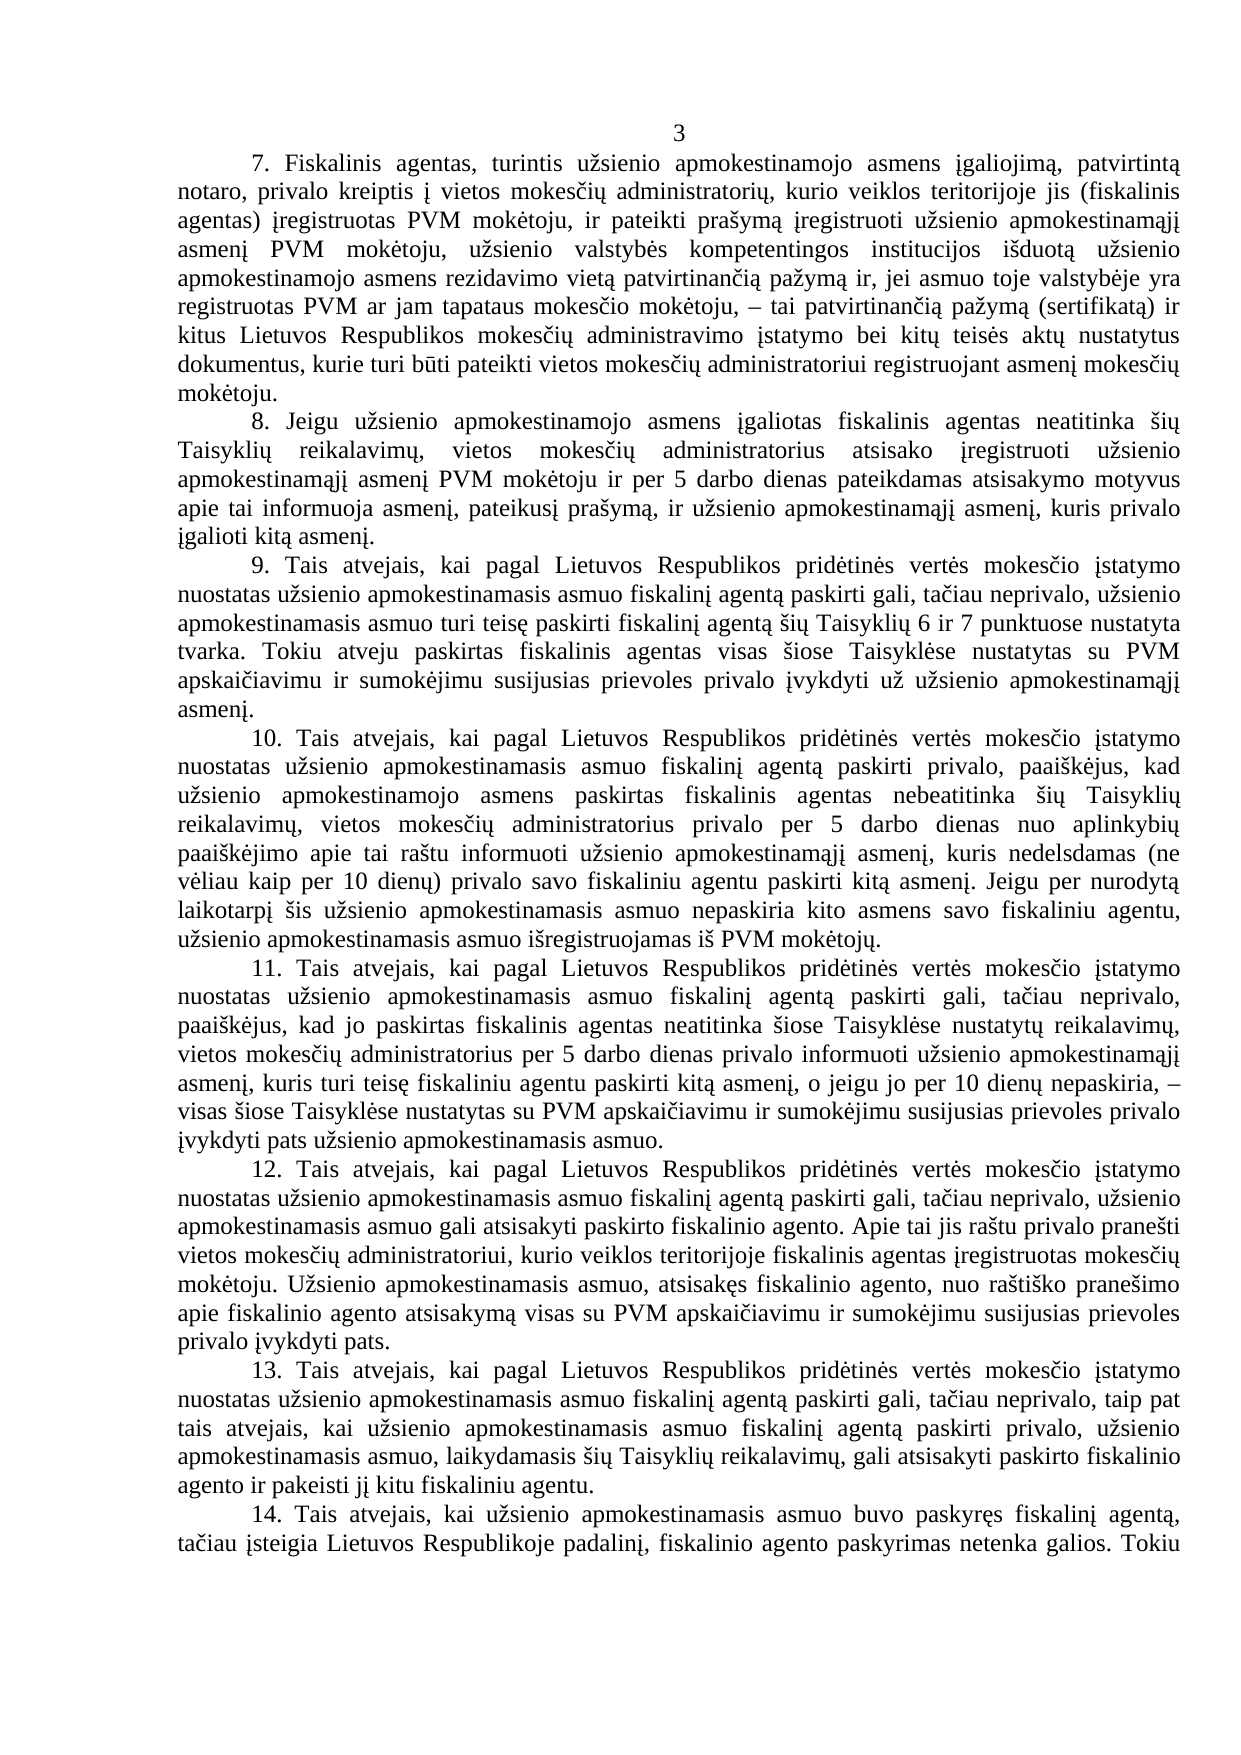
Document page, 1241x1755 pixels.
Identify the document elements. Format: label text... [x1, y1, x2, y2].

text 12. Tais atvejais, kai pagal Lietuvos Respublikos pridėtinės vertės mokesčio įstatymo nuostatas užsienio apmokestinamasis asmuo fiskalinį agentą paskirti gali, tačiau neprivalo, užsienio apmokestinamasis asmuo gali atsisakyti paskirto fiskalinio agento. Apie tai jis raštu privalo pranešti vietos mokesčių administratoriui, kurio veiklos teritorijoje fiskalinis agentas įregistruotas mokesčių mokėtoju. Užsienio apmokestinamasis asmuo, atsisakęs fiskalinio agento, nuo raštiško pranešimo apie fiskalinio agento atsisakymą visas su PVM apskaičiavimu ir sumokėjimu susijusias prievoles privalo įvykdyti pats. [177, 1154, 1181, 1355]
text 9. Tais atvejais, kai pagal Lietuvos Respublikos pridėtinės vertės mokesčio įstatymo nuostatas užsienio apmokestinamasis asmuo fiskalinį agentą paskirti gali, tačiau neprivalo, užsienio apmokestinamasis asmuo turi teisę paskirti fiskalinį agentą šių Taisyklių 6 ir 7 punktuose nustatyta tvarka. Tokiu atveju paskirtas fiskalinis agentas visas šiose Taisyklėse nustatytas su PVM apskaičiavimu ir sumokėjimu susijusias prievoles privalo įvykdyti už užsienio apmokestinamąjį asmenį. [177, 550, 1181, 723]
text 10. Tais atvejais, kai pagal Lietuvos Respublikos pridėtinės vertės mokesčio įstatymo nuostatas užsienio apmokestinamasis asmuo fiskalinį agentą paskirti privalo, paaiškėjus, kad užsienio apmokestinamojo asmens paskirtas fiskalinis agentas nebeatitinka šių Taisyklių reikalavimų, vietos mokesčių administratorius privalo per 5 darbo dienas nuo aplinkybių paaiškėjimo apie tai raštu informuoti užsienio apmokestinamąjį asmenį, kuris nedelsdamas (ne vėliau kaip per 10 dienų) privalo savo fiskaliniu agentu paskirti kitą asmenį. Jeigu per nurodytą laikotarpį šis užsienio apmokestinamasis asmuo nepaskiria kito asmens savo fiskaliniu agentu, užsienio apmokestinamasis asmuo išregistruojamas iš PVM mokėtojų. [177, 723, 1181, 953]
text 11. Tais atvejais, kai pagal Lietuvos Respublikos pridėtinės vertės mokesčio įstatymo nuostatas užsienio apmokestinamasis asmuo fiskalinį agentą paskirti gali, tačiau neprivalo, paaiškėjus, kad jo paskirtas fiskalinis agentas neatitinka šiose Taisyklėse nustatytų reikalavimų, vietos mokesčių administratorius per 5 darbo dienas privalo informuoti užsienio apmokestinamąjį asmenį, kuris turi teisę fiskaliniu agentu paskirti kitą asmenį, o jeigu jo per 10 dienų nepaskiria, – visas šiose Taisyklėse nustatytas su PVM apskaičiavimu ir sumokėjimu susijusias prievoles privalo įvykdyti pats užsienio apmokestinamasis asmuo. [177, 953, 1181, 1154]
text 7. Fiskalinis agentas, turintis užsienio apmokestinamojo asmens įgaliojimą, patvirtintą notaro, privalo kreiptis į vietos mokesčių administratorių, kurio veiklos teritorijoje jis (fiskalinis agentas) įregistruotas PVM mokėtoju, ir pateikti prašymą įregistruoti užsienio apmokestinamąjį asmenį PVM mokėtoju, užsienio valstybės kompetentingos institucijos išduotą užsienio apmokestinamojo asmens rezidavimo vietą patvirtinančią pažymą ir, jei asmuo toje valstybėje yra registruotas PVM ar jam tapataus mokesčio mokėtoju, – tai patvirtinančią pažymą (sertifikatą) ir kitus Lietuvos Respublikos mokesčių administravimo įstatymo bei kitų teisės aktų nustatytus dokumentus, kurie turi būti pateikti vietos mokesčių administratoriui registruojant asmenį mokesčių mokėtoju. [177, 148, 1181, 406]
text 13. Tais atvejais, kai pagal Lietuvos Respublikos pridėtinės vertės mokesčio įstatymo nuostatas užsienio apmokestinamasis asmuo fiskalinį agentą paskirti gali, tačiau neprivalo, taip pat tais atvejais, kai užsienio apmokestinamasis asmuo fiskalinį agentą paskirti privalo, užsienio apmokestinamasis asmuo, laikydamasis šių Taisyklių reikalavimų, gali atsisakyti paskirto fiskalinio agento ir pakeisti jį kitu fiskaliniu agentu. [177, 1355, 1181, 1499]
text 14. Tais atvejais, kai užsienio apmokestinamasis asmuo buvo paskyręs fiskalinį agentą, tačiau įsteigia Lietuvos Respublikoje padalinį, fiskalinio agento paskyrimas netenka galios. Tokiu [177, 1499, 1181, 1556]
text 8. Jeigu užsienio apmokestinamojo asmens įgaliotas fiskalinis agentas neatitinka šių Taisyklių reikalavimų, vietos mokesčių administratorius atsisako įregistruoti užsienio apmokestinamąjį asmenį PVM mokėtoju ir per 5 darbo dienas pateikdamas atsisakymo motyvus apie tai informuoja asmenį, pateikusį prašymą, ir užsienio apmokestinamąjį asmenį, kuris privalo įgalioti kitą asmenį. [177, 406, 1181, 550]
